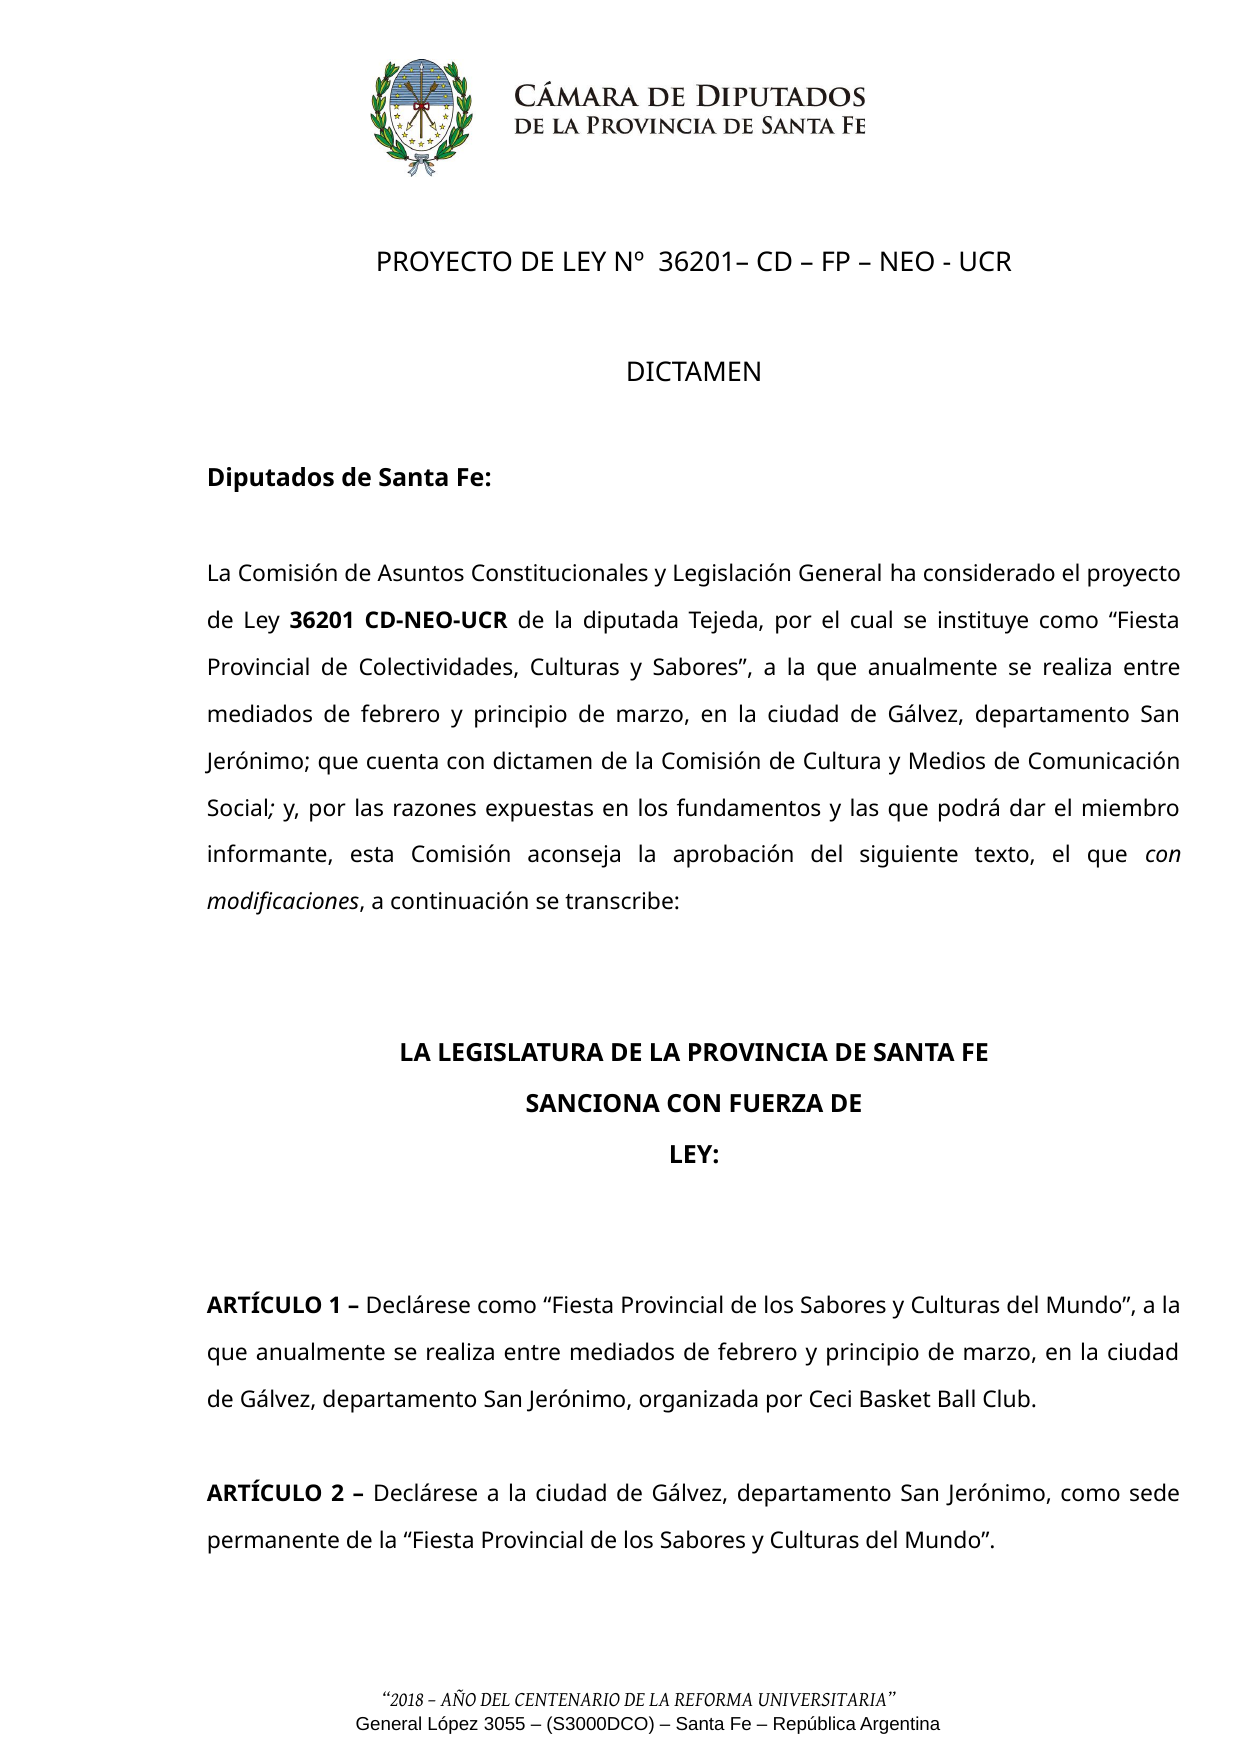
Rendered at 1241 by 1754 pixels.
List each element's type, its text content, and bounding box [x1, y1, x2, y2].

text LA LEGISLATURA DE LA PROVINCIA DE SANTA FE [207, 1034, 1181, 1068]
text ARTÍCULO 1 – Declárese como “Fiesta Provincial de los Sabores y Culturas del Mundo”, a la que anualmente se realiza entre mediados de febrero y principio de marzo, en la ciudad de Gálvez, departamento San Jerónimo, organizada por Ceci Basket Ball Club. [207, 1289, 1181, 1414]
text Diputados de Santa Fe: [207, 459, 1181, 493]
text ARTÍCULO 2 – Declárese a la ciudad de Gálvez, departamento San Jerónimo, como sede permanente de la “Fiesta Provincial de los Sabores y Culturas del Mundo”. [207, 1477, 1181, 1555]
text LEY: [207, 1136, 1181, 1170]
text SANCIONA CON FUERZA DE [207, 1085, 1181, 1119]
text DICTAMEN [207, 353, 1181, 390]
text PROYECTO DE LEY Nº 36201– CD – FP – NEO - UCR [207, 242, 1181, 279]
text La Comisión de Asuntos Constitucionales y Legislación General ha considerado el proyecto de Ley 36201 CD-NEO-UCR de la diputada Tejeda, por el cual se instituye como “Fiesta Provincial de Colectividades, Culturas y Sabores”, a la que anualmente se realiza entre mediados de febrero y principio de marzo, en la ciudad de Gálvez, departamento San Jerónimo; que cuenta con dictamen de la Comisión de Cultura y Medios de Comunicación Social; y, por las razones expuestas en los fundamentos y las que podrá dar el miembro informante, esta Comisión aconseja la aprobación del siguiente texto, el que con modificaciones, a continuación se transcribe: [207, 557, 1181, 916]
picture [370, 59, 866, 181]
